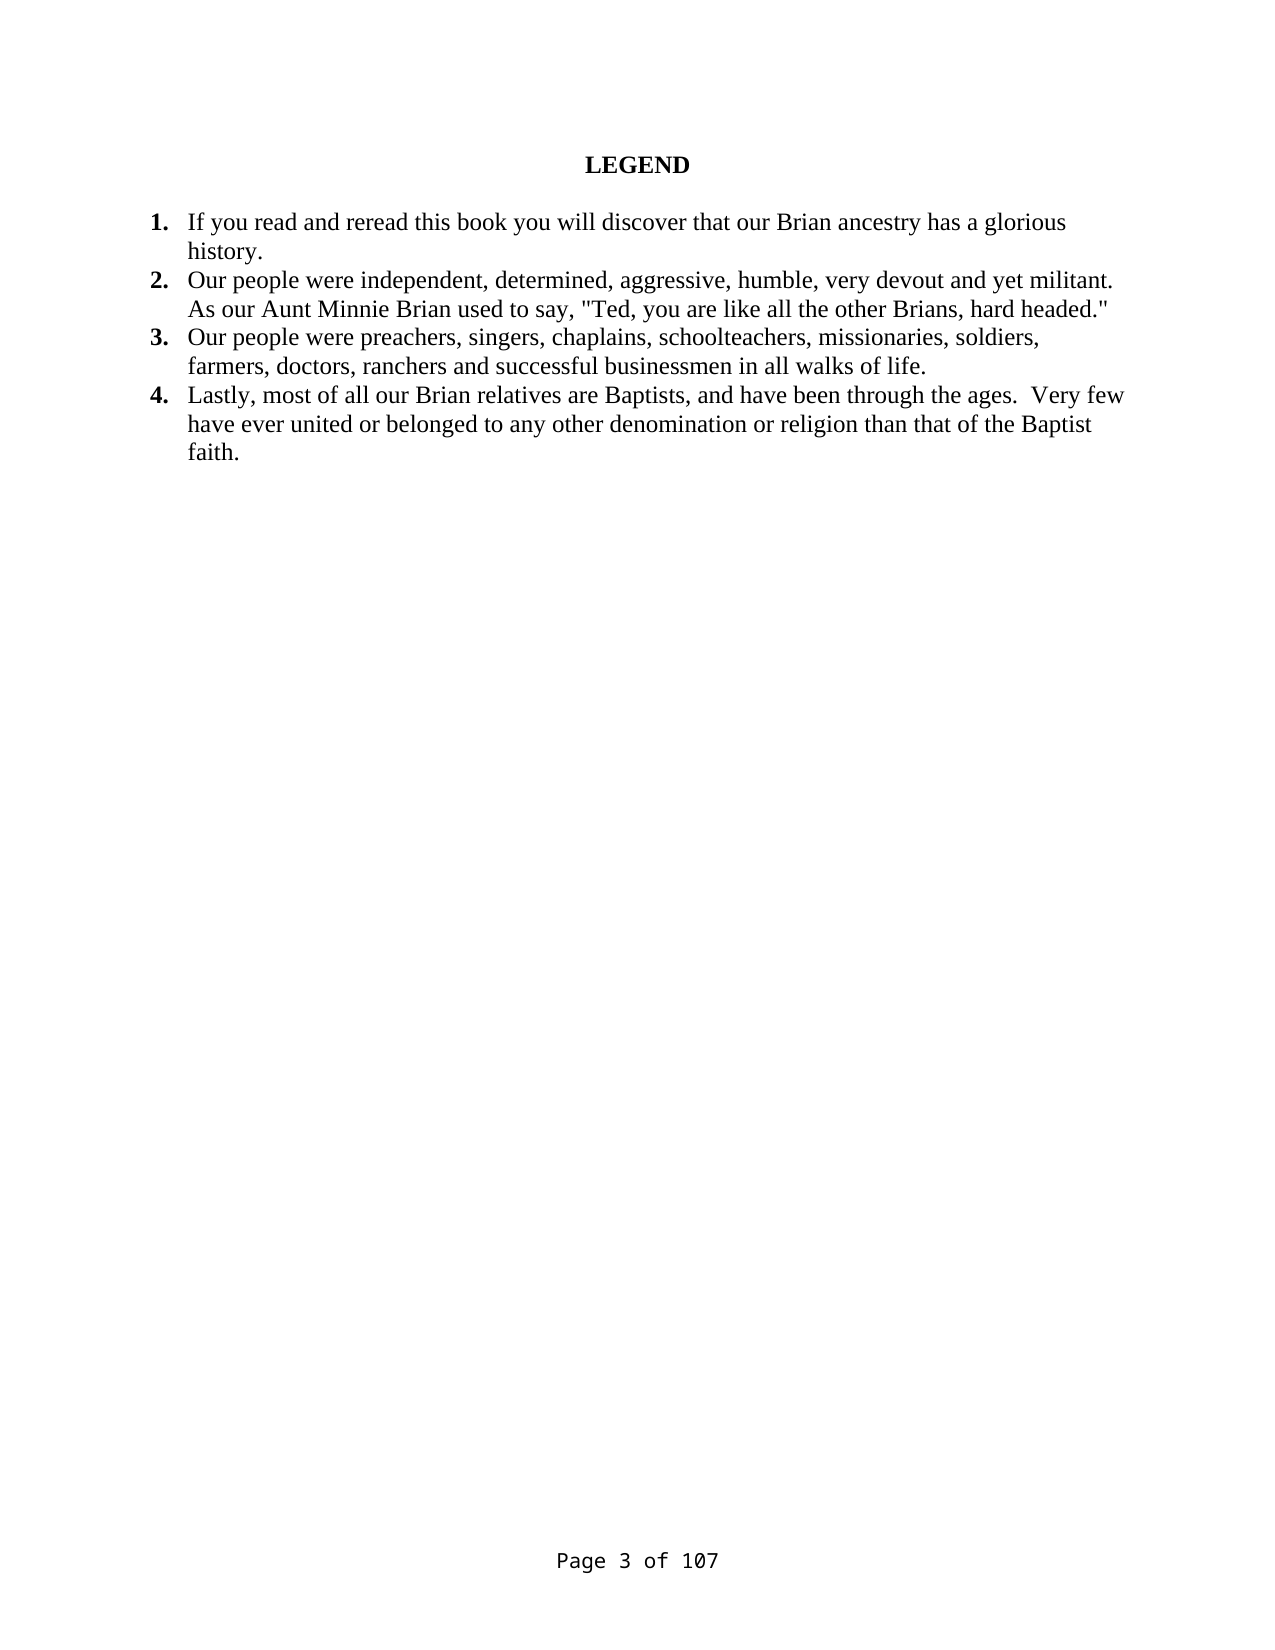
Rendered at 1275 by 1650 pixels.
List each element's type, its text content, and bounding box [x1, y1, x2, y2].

list Lastly, most of all our Brian relatives are Baptists, and have been through the ages. Very few have ever united or belonged to any other denomination or religion than that of the Baptist faith. [150, 380, 1125, 466]
subtitle LEGEND [150, 150, 1125, 179]
list If you read and reread this book you will discover that our Brian ancestry has a glorious history. [150, 207, 1125, 265]
list Our people were independent, determined, aggressive, humble, very devout and yet militant. As our Aunt Minnie Brian used to say, "Ted, you are like all the other Brians, hard headed." [150, 265, 1125, 322]
list Our people were preachers, singers, chaplains, schoolteachers, missionaries, soldiers, farmers, doctors, ranchers and successful businessmen in all walks of life. [150, 322, 1125, 380]
